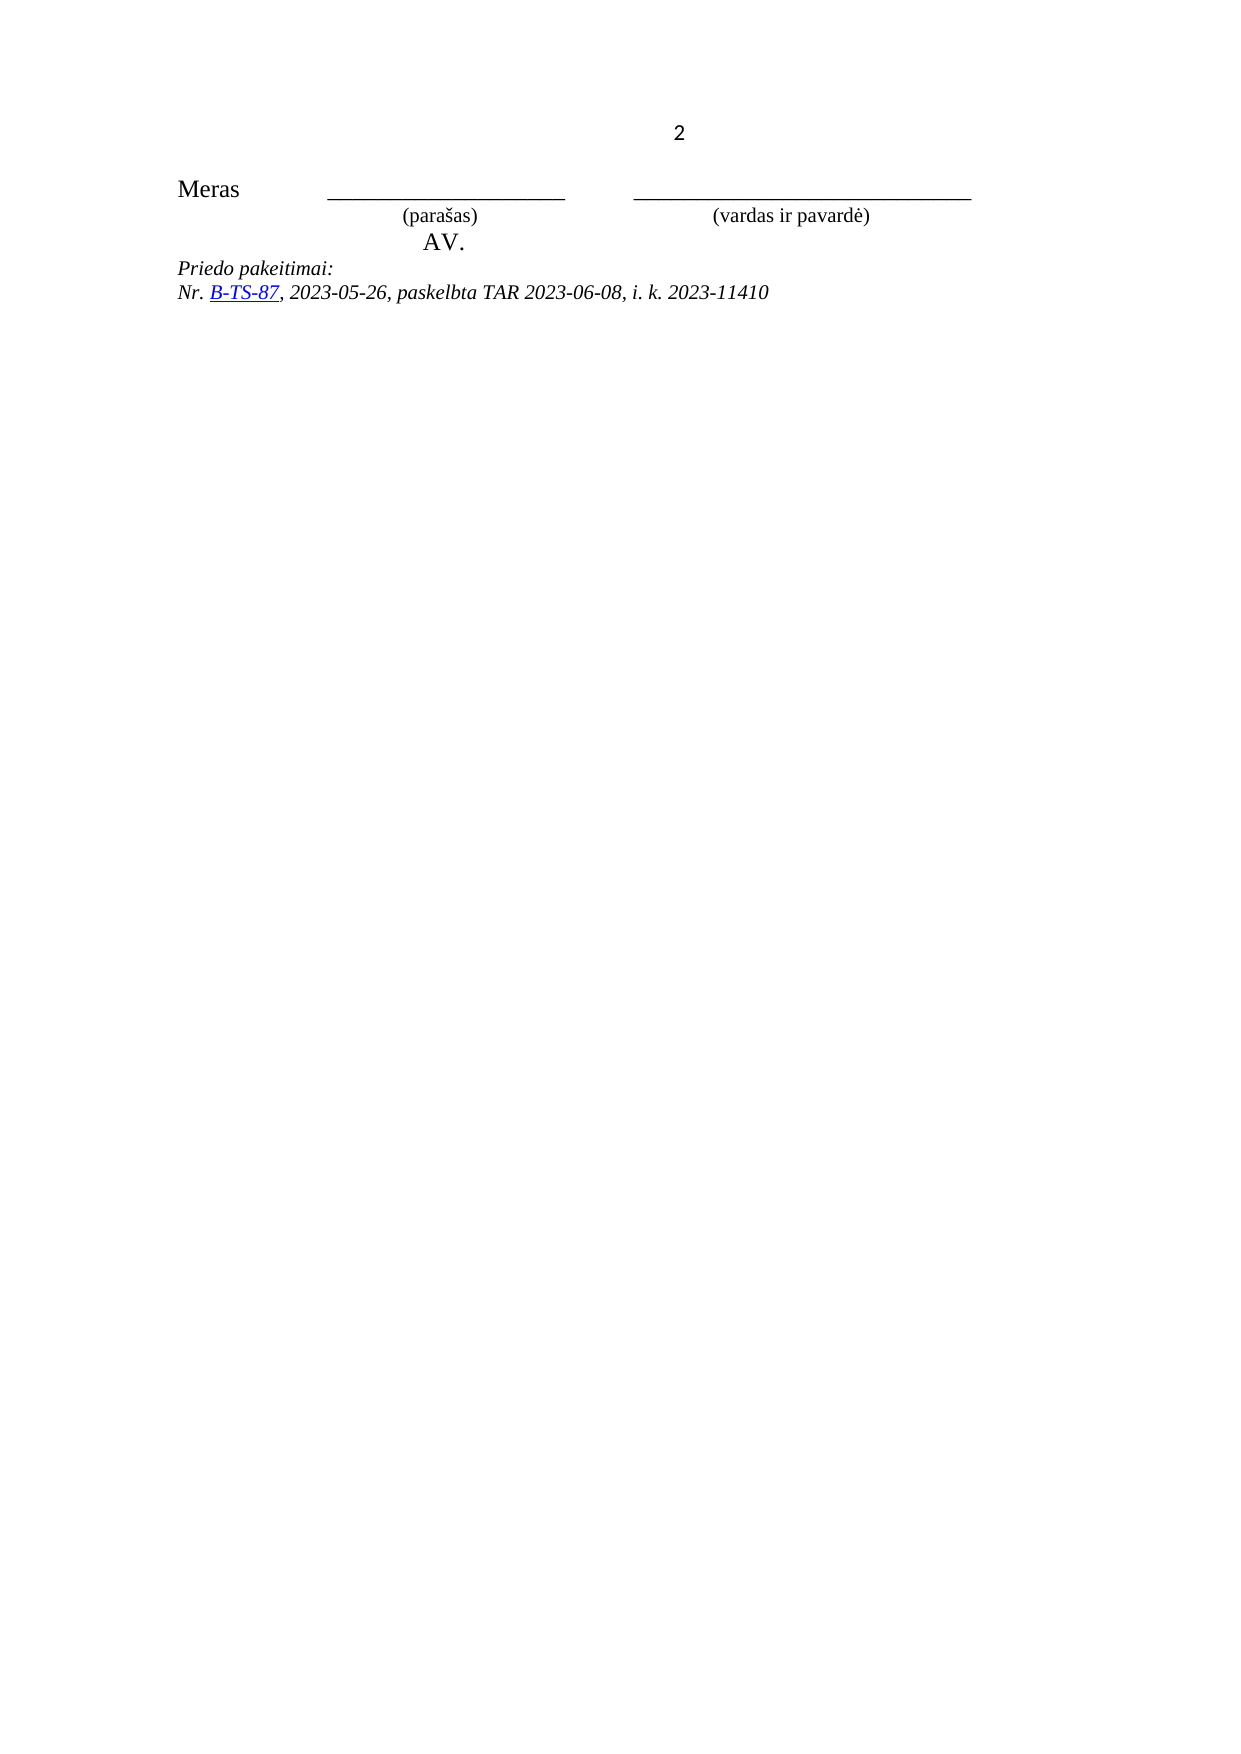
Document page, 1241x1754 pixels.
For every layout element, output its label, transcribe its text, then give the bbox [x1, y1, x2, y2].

text Nr. B-TS-87, 2023-05-26, paskelbta TAR 2023-06-08, i. k. 2023-11410 [177, 280, 1181, 304]
text Priedo pakeitimai: [177, 256, 1181, 280]
text AV. [177, 227, 1181, 256]
text Meras ___________________ ___________________________ [177, 174, 1181, 203]
text (parašas) (vardas ir pavardė) [327, 203, 1181, 227]
